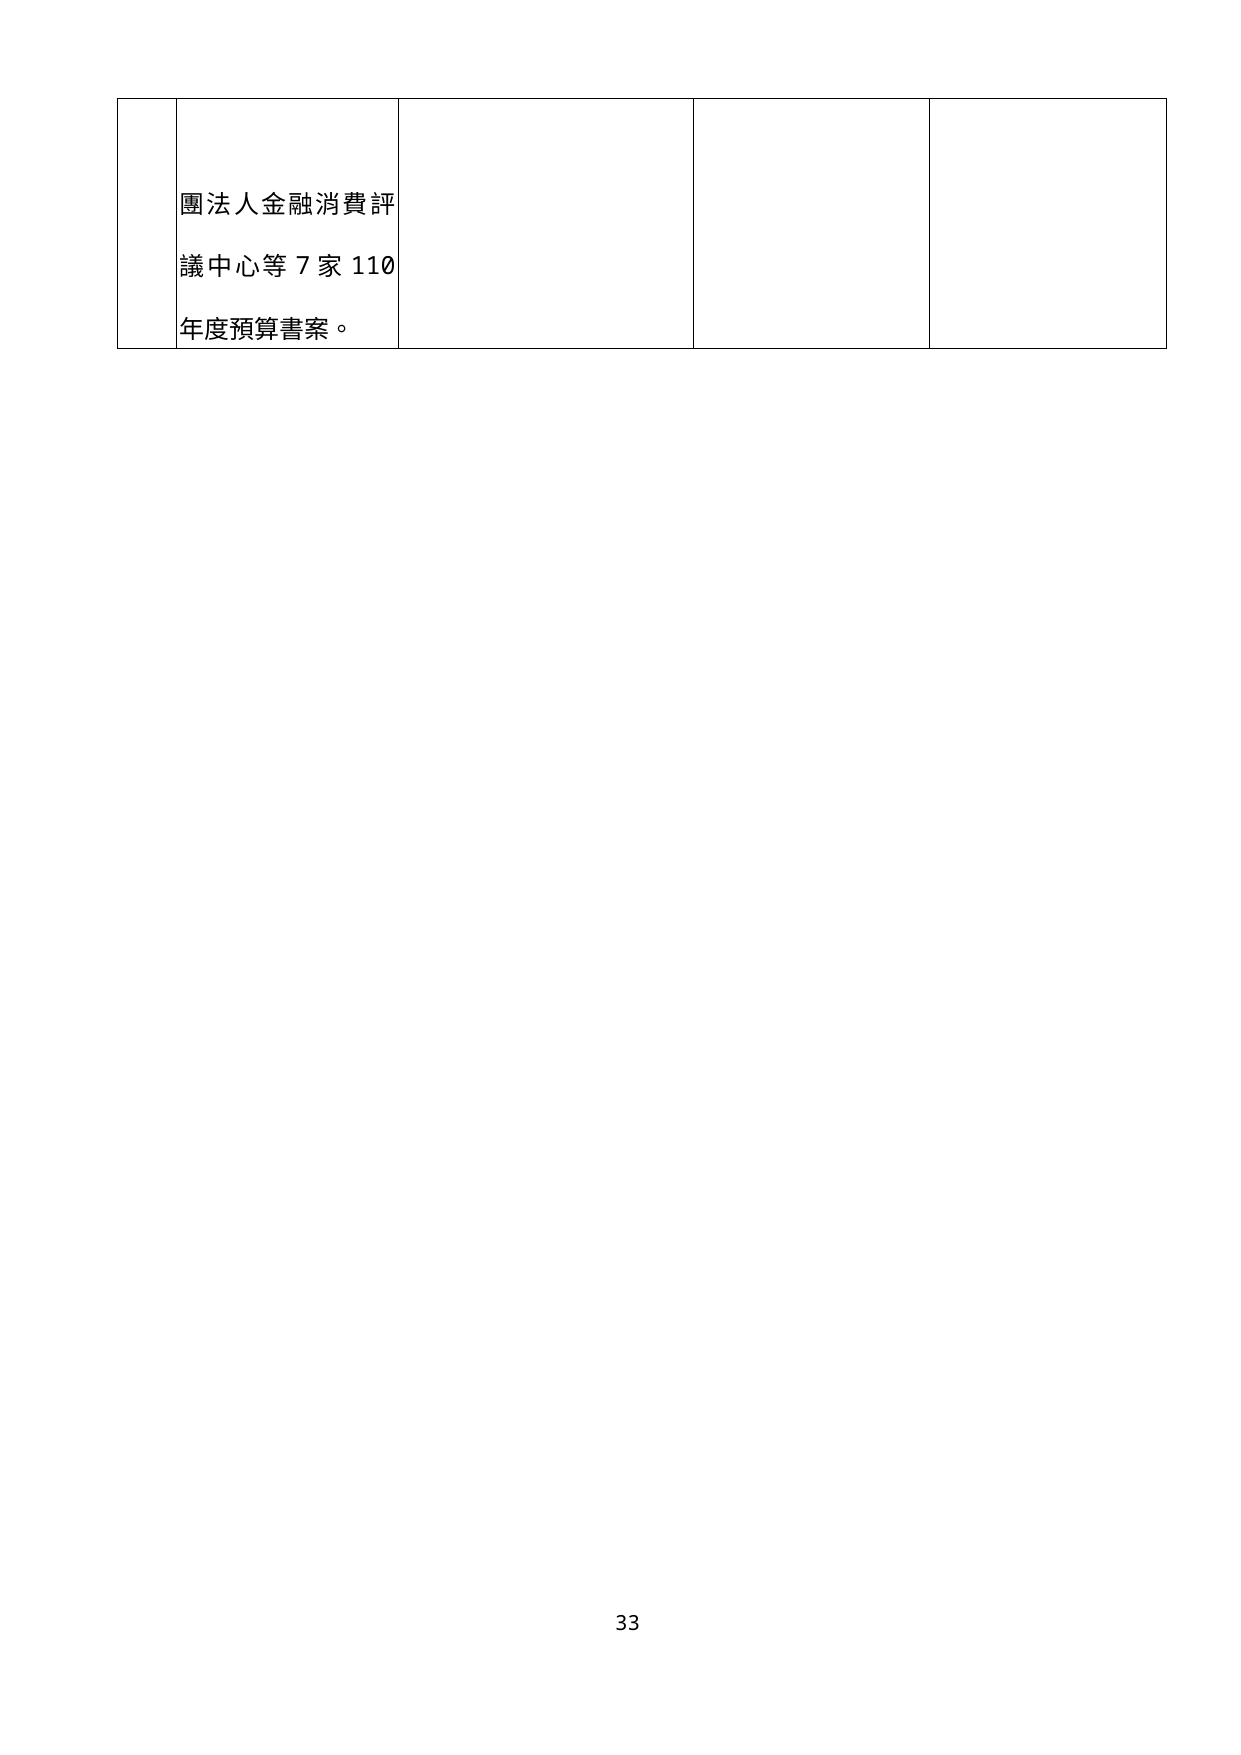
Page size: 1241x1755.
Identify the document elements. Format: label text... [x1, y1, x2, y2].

table_cell [694, 99, 929, 348]
table_cell [118, 99, 176, 348]
table_cell [399, 99, 693, 348]
table_cell [930, 99, 1166, 348]
table_cell 團法人金融消費評議中心等7家110年度預算書案。 [177, 99, 398, 348]
